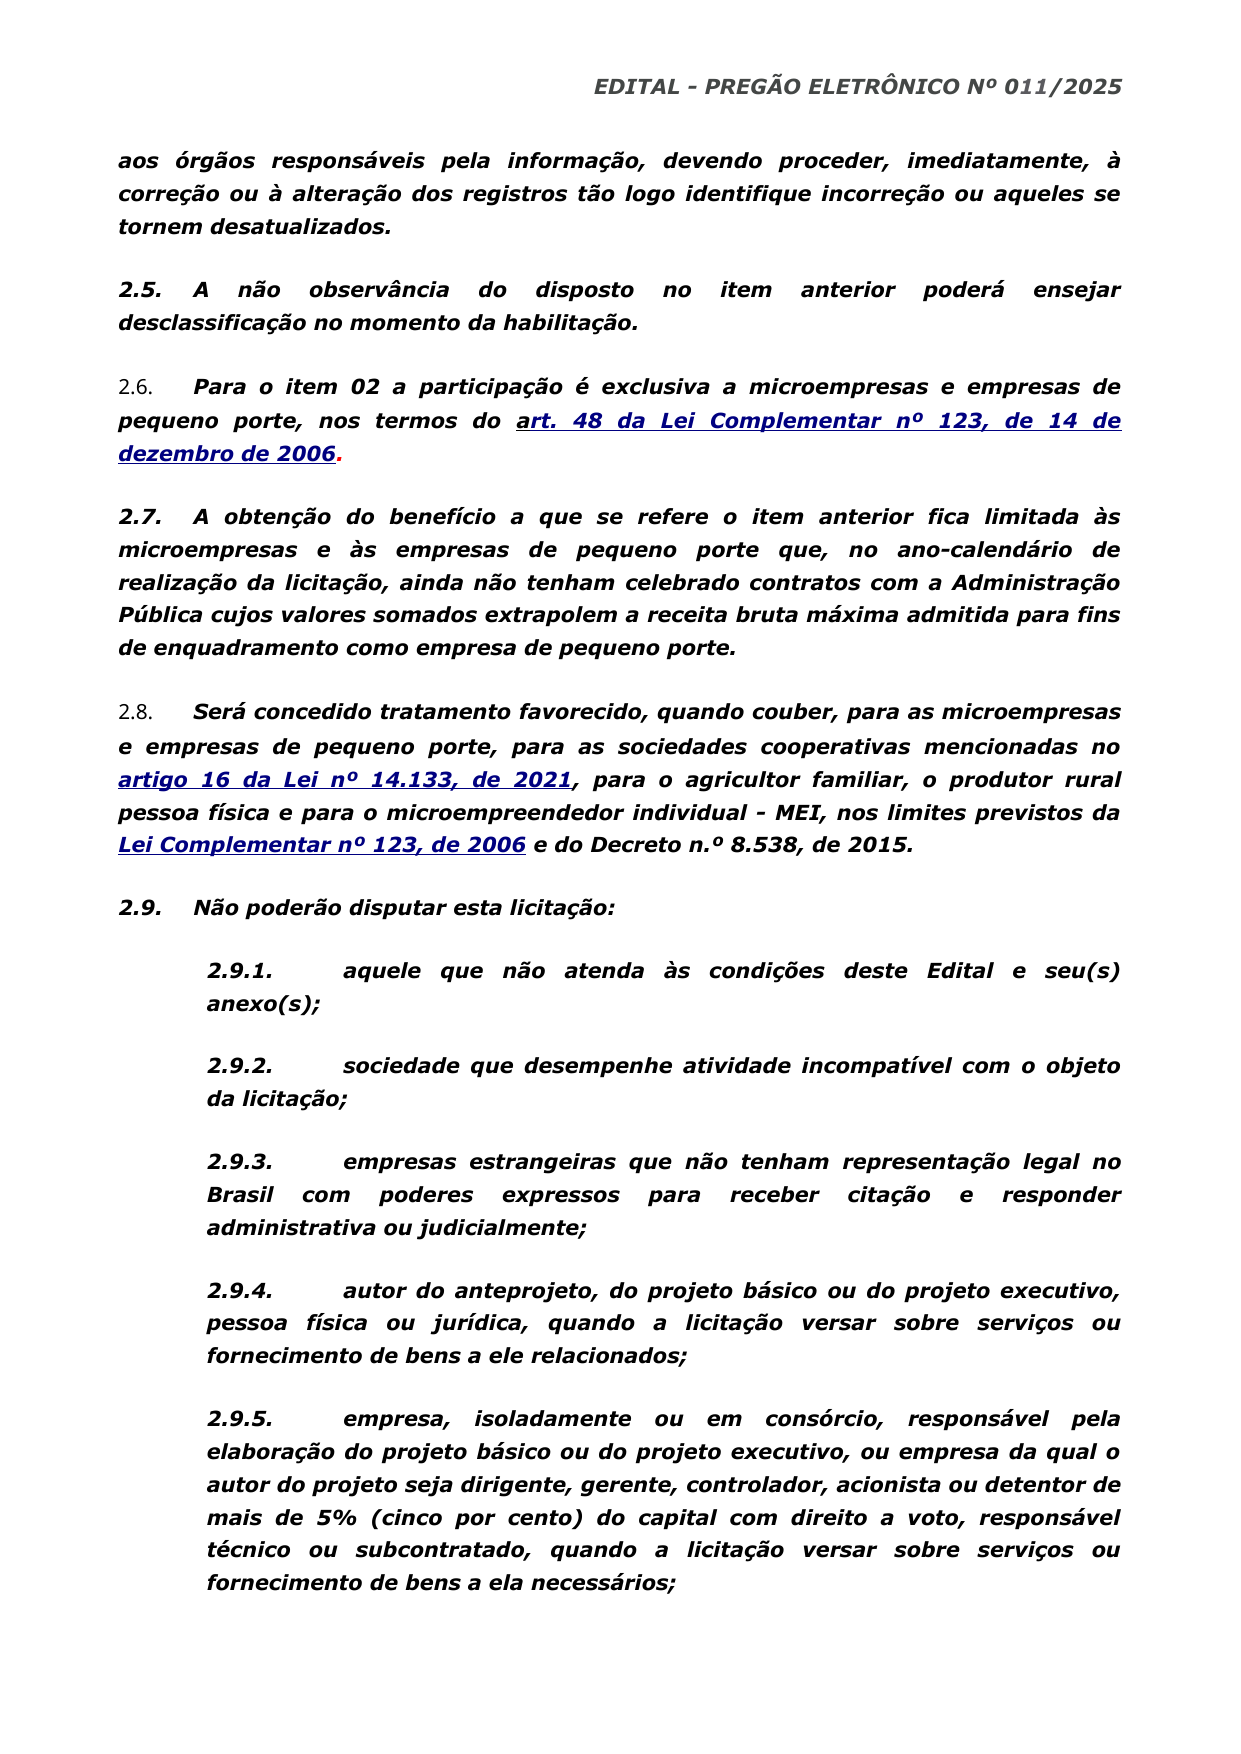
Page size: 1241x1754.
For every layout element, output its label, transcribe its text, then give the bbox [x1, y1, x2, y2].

list Para o item 02 a participação é exclusiva a microempresas e empresas de pequeno porte, nos termos do art. 48 da Lei Complementar nº 123, de 14 de dezembro de 2006. [118, 372, 1122, 466]
list sociedade que desempenhe atividade incompatível com o objeto da licitação; [207, 1053, 1122, 1111]
list A não observância do disposto no item anterior poderá ensejar desclassificação no momento da habilitação. [118, 276, 1122, 334]
list A obtenção do benefício a que se refere o item anterior fica limitada às microempresas e às empresas de pequeno porte que, no ano-calendário de realização da licitação, ainda não tenham celebrado contratos com a Administração Pública cujos valores somados extrapolem a receita bruta máxima admitida para fins de enquadramento como empresa de pequeno porte. [118, 503, 1122, 660]
list autor do anteprojeto, do projeto básico ou do projeto executivo, pessoa física ou jurídica, quando a licitação versar sobre serviços ou fornecimento de bens a ele relacionados; [207, 1277, 1122, 1368]
list Será concedido tratamento favorecido, quando couber, para as microempresas e empresas de pequeno porte, para as sociedades cooperativas mencionadas no artigo 16 da Lei nº 14.133, de 2021, para o agricultor familiar, o produtor rural pessoa física e para o microempreendedor individual - MEI, nos limites previstos da Lei Complementar nº 123, de 2006 e do Decreto n.º 8.538, de 2015. [118, 697, 1122, 857]
list aos órgãos responsáveis pela informação, devendo proceder, imediatamente, à correção ou à alteração dos registros tão logo identifique incorreção ou aqueles se tornem desatualizados. [118, 148, 1122, 239]
list aquele que não atenda às condições deste Edital e seu(s) anexo(s); [207, 957, 1122, 1016]
list empresa, isoladamente ou em consórcio, responsável pela elaboração do projeto básico ou do projeto executivo, ou empresa da qual o autor do projeto seja dirigente, gerente, controlador, acionista ou detentor de mais de 5% (cinco por cento) do capital com direito a voto, responsável técnico ou subcontratado, quando a licitação versar sobre serviços ou fornecimento de bens a ela necessários; [207, 1406, 1122, 1595]
list Não poderão disputar esta licitação: [118, 894, 1122, 920]
list empresas estrangeiras que não tenham representação legal no Brasil com poderes expressos para receber citação e responder administrativa ou judicialmente; [207, 1149, 1122, 1239]
